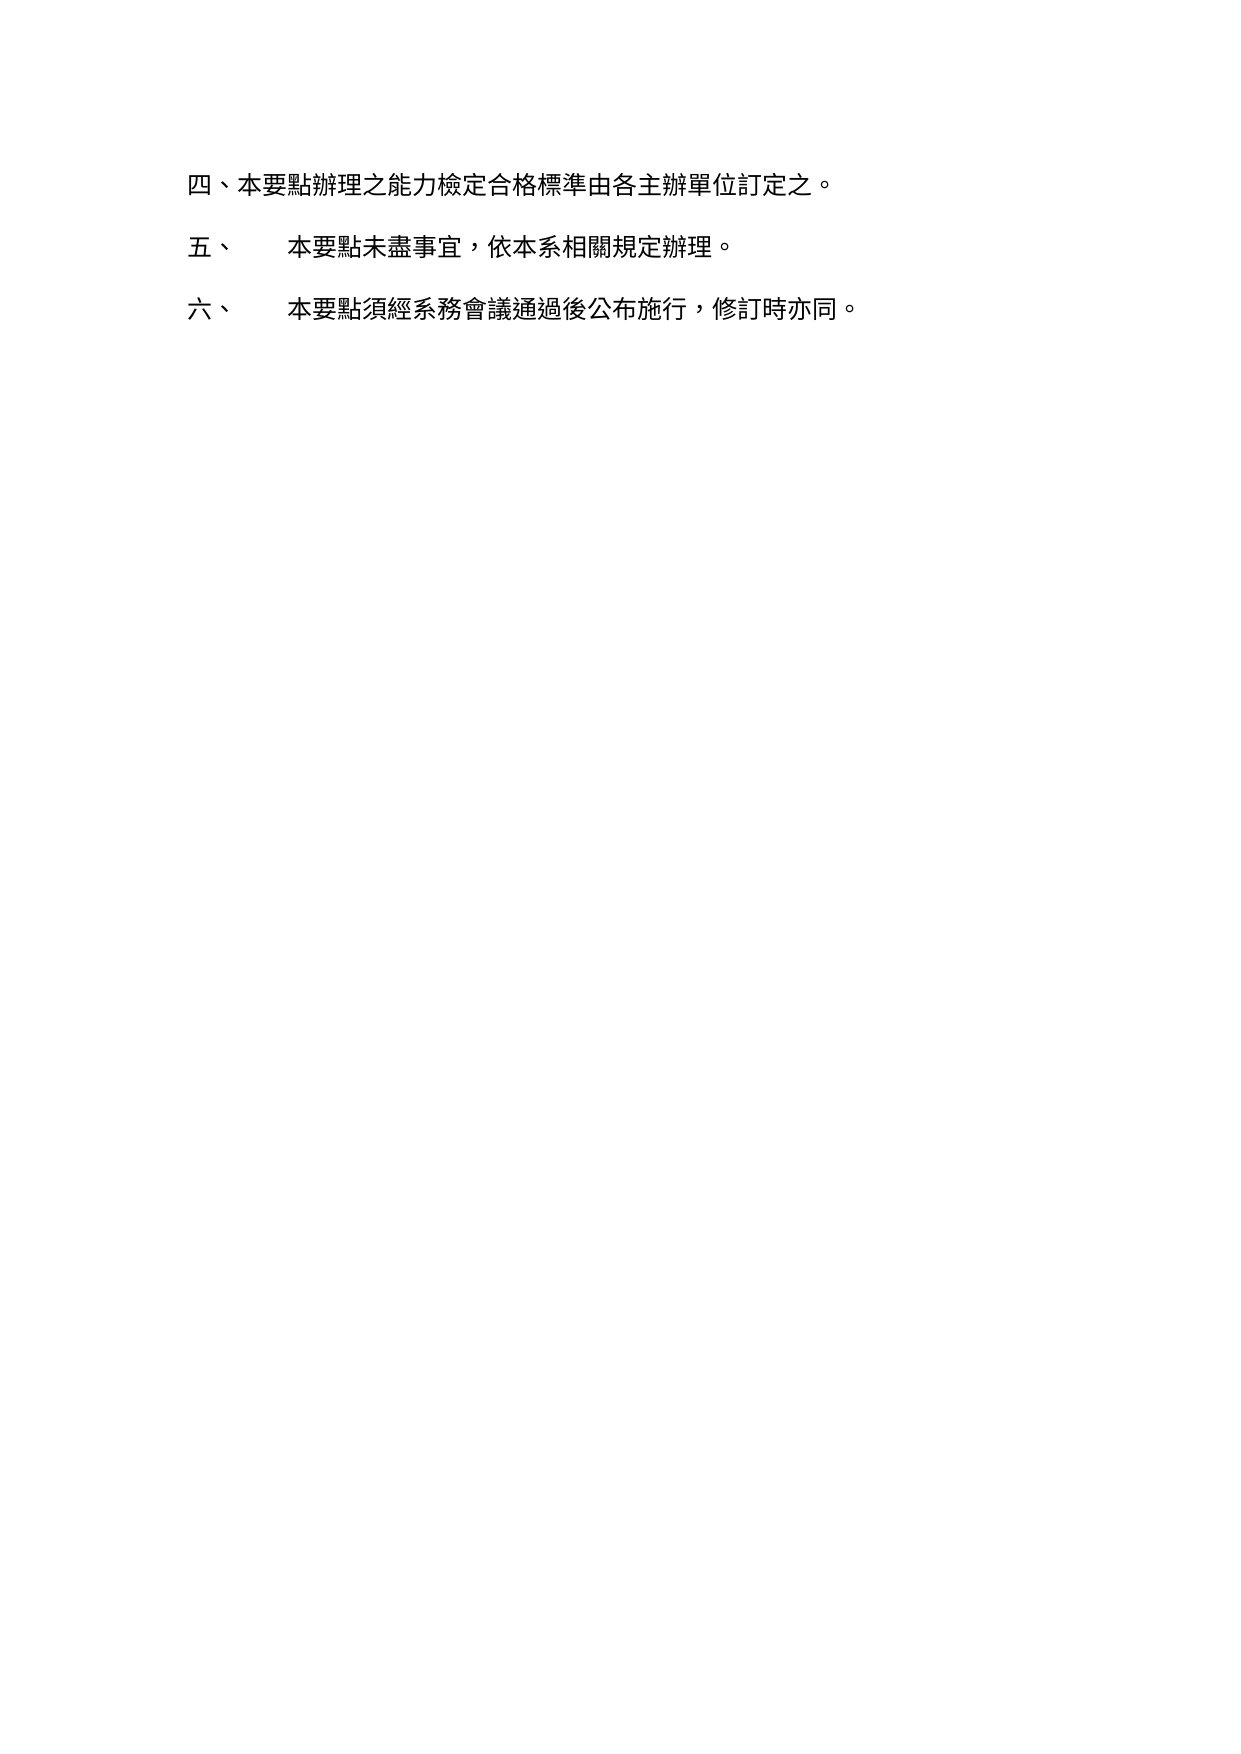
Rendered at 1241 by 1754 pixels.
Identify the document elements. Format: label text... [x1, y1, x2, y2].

list 本要點須經系務會議通過後公布施行，修訂時亦同。 [187, 289, 1053, 327]
list 本要點辦理之能力檢定合格標準由各主辦單位訂定之。 [187, 164, 1053, 202]
list 本要點未盡事宜，依本系相關規定辦理。 [187, 227, 1053, 264]
